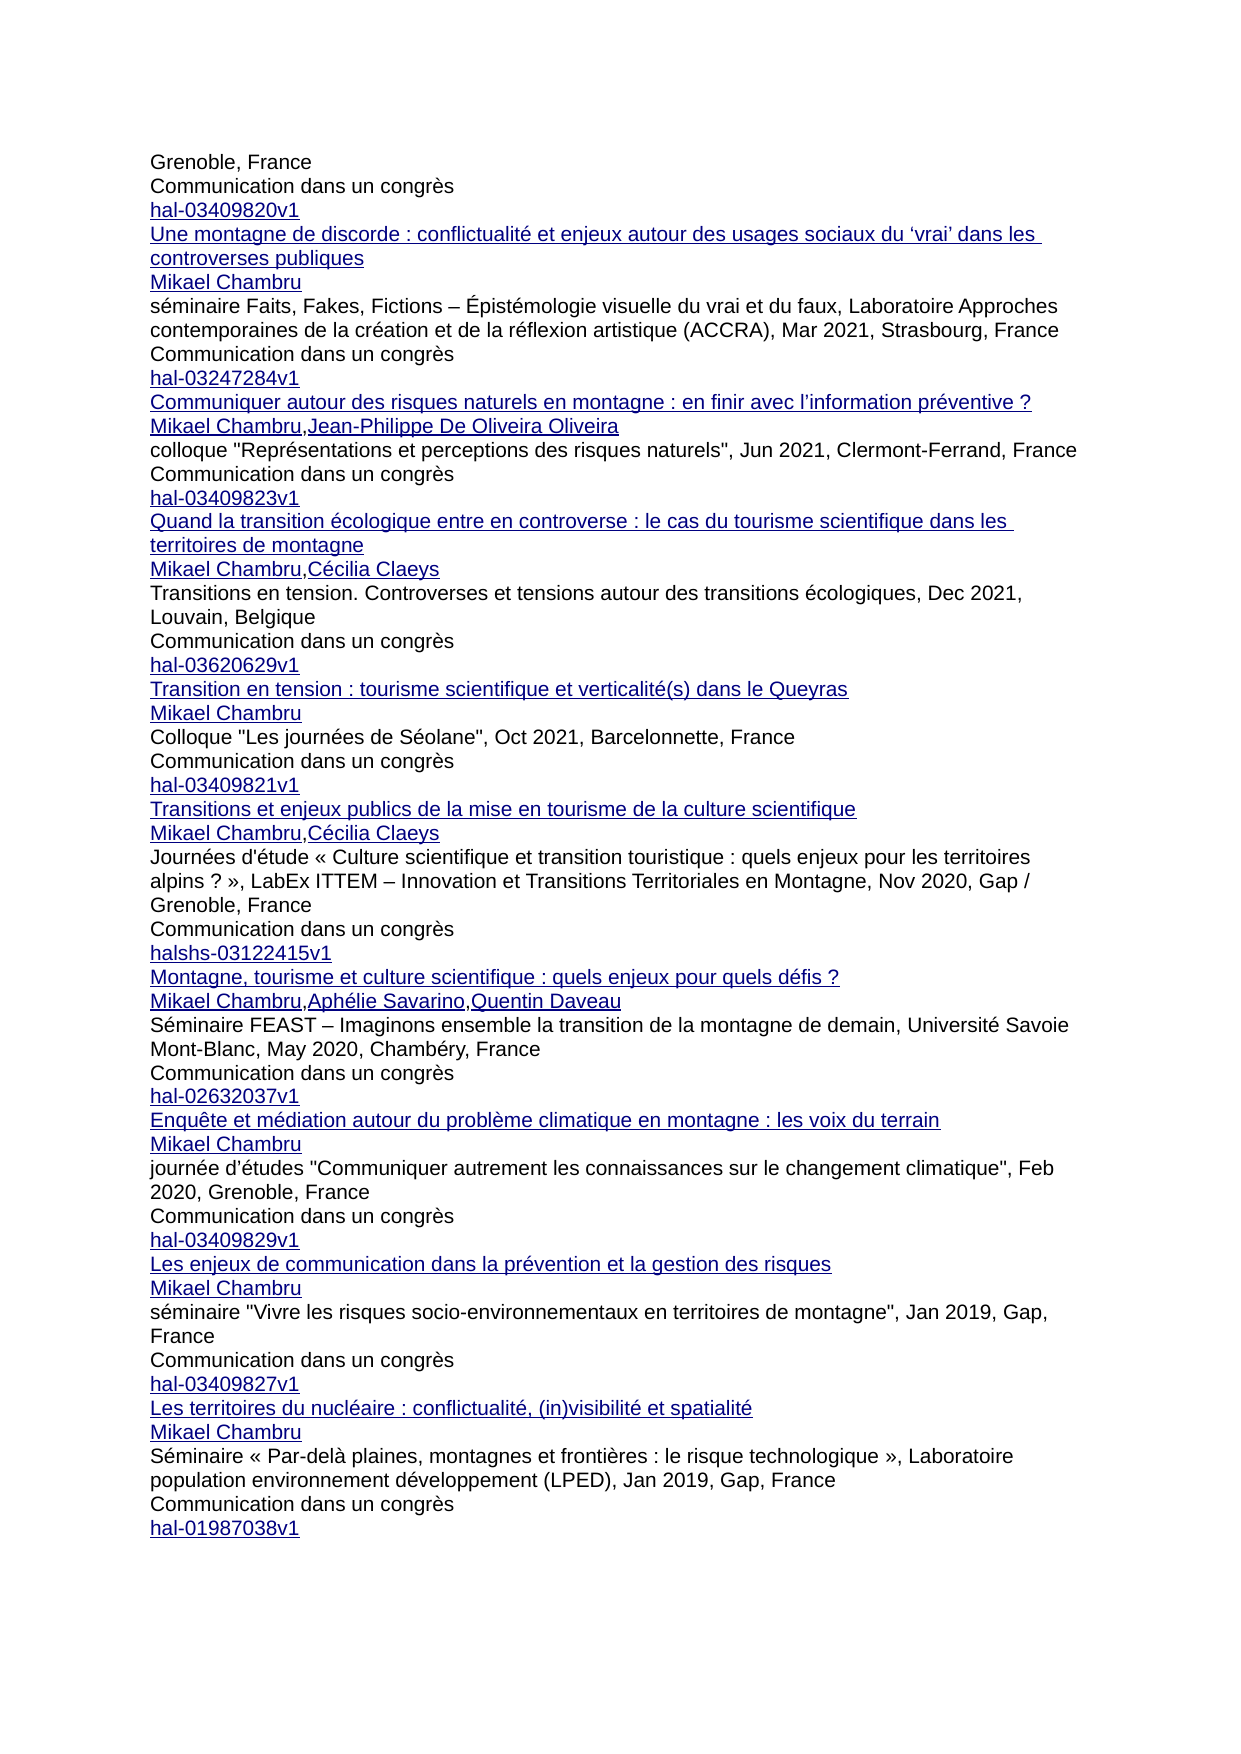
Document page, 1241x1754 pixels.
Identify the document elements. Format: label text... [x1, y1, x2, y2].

table_cell Grenoble, France Communication dans un congrès hal-03409820v1 [150, 150, 1090, 222]
table_cell Quand la transition écologique entre en controverse : le cas du tourisme scientifique dans les territoires de montagne Mikael Chambru,Cécilia Claeys Transitions en tension. Controverses et tensions autour des transitions écologiques, Dec 2021, Louvain, Belgique Communication dans un congrès hal-03620629v1 [150, 509, 1090, 677]
table_cell Transition en tension : tourisme scientifique et verticalité(s) dans le Queyras Mikael Chambru Colloque "Les journées de Séolane", Oct 2021, Barcelonnette, France Communication dans un congrès hal-03409821v1 [150, 677, 1090, 797]
table_cell Les territoires du nucléaire : conflictualité, (in)visibilité et spatialité Mikael Chambru Séminaire « Par-delà plaines, montagnes et frontières : le risque technologique », Laboratoire population environnement développement (LPED), Jan 2019, Gap, France Communication dans un congrès hal-01987038v1 [150, 1396, 1090, 1539]
table_cell Une montagne de discorde : conflictualité et enjeux autour des usages sociaux du ‘vrai’ dans les controverses publiques Mikael Chambru séminaire Faits, Fakes, Fictions – Épistémologie visuelle du vrai et du faux, Laboratoire Approches contemporaines de la création et de la réflexion artistique (ACCRA), Mar 2021, Strasbourg, France Communication dans un congrès hal-03247284v1 [150, 222, 1090, 389]
table_cell Transitions et enjeux publics de la mise en tourisme de la culture scientifique Mikael Chambru,Cécilia Claeys Journées d'étude « Culture scientifique et transition touristique : quels enjeux pour les territoires alpins ? », LabEx ITTEM – Innovation et Transitions Territoriales en Montagne, Nov 2020, Gap / Grenoble, France Communication dans un congrès halshs-03122415v1 [150, 797, 1090, 964]
table_cell Communiquer autour des risques naturels en montagne : en finir avec l’information préventive ? Mikael Chambru,Jean-Philippe De Oliveira Oliveira colloque "Représentations et perceptions des risques naturels", Jun 2021, Clermont-Ferrand, France Communication dans un congrès hal-03409823v1 [150, 390, 1090, 509]
table_cell Les enjeux de communication dans la prévention et la gestion des risques Mikael Chambru séminaire "Vivre les risques socio-environnementaux en territoires de montagne", Jan 2019, Gap, France Communication dans un congrès hal-03409827v1 [150, 1252, 1090, 1396]
table_cell Montagne, tourisme et culture scientifique : quels enjeux pour quels défis ? Mikael Chambru,Aphélie Savarino,Quentin Daveau Séminaire FEAST – Imaginons ensemble la transition de la montagne de demain, Université Savoie Mont-Blanc, May 2020, Chambéry, France Communication dans un congrès hal-02632037v1 [150, 965, 1090, 1108]
table_cell Enquête et médiation autour du problème climatique en montagne : les voix du terrain Mikael Chambru journée d’études "Communiquer autrement les connaissances sur le changement climatique", Feb 2020, Grenoble, France Communication dans un congrès hal-03409829v1 [150, 1108, 1090, 1252]
